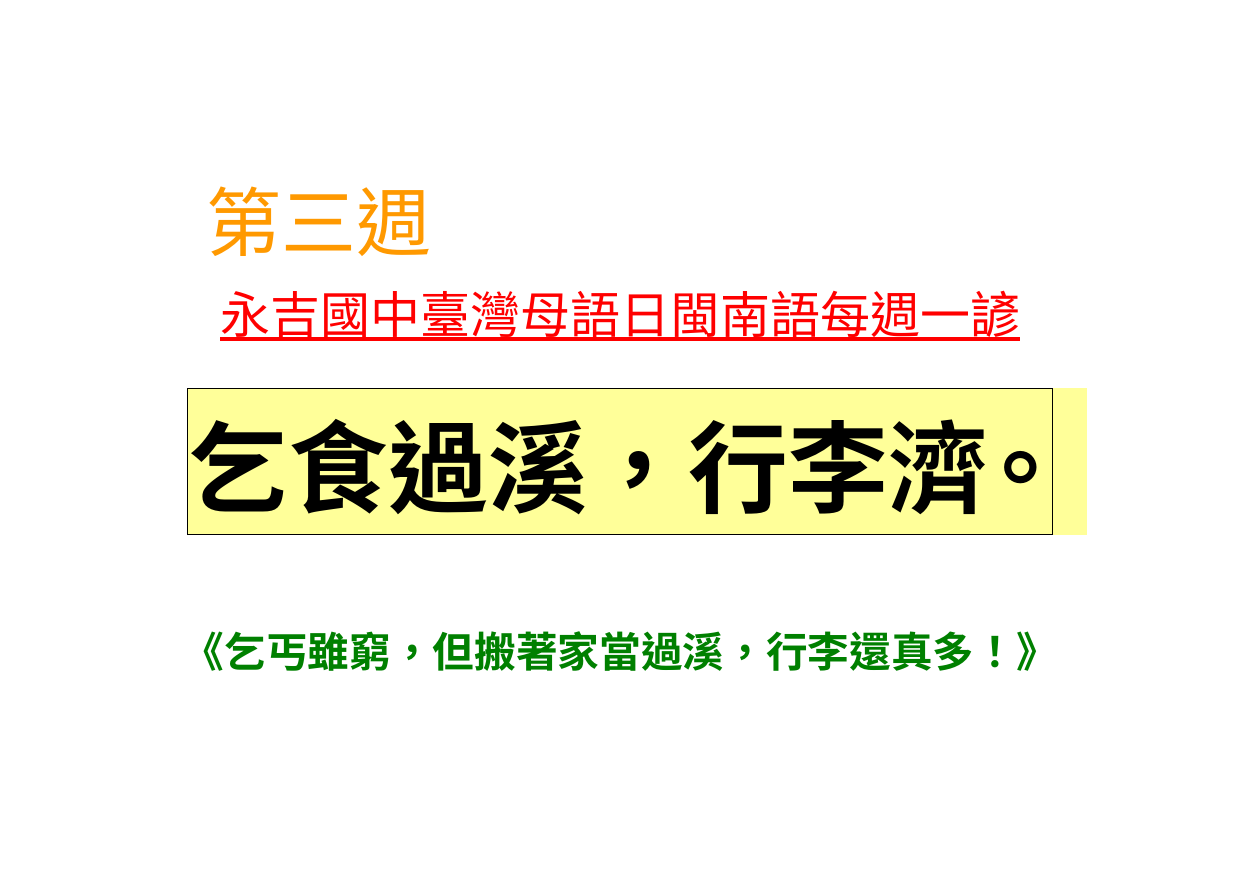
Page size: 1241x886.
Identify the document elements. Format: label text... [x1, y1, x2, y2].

text 第三週 [206, 162, 1053, 274]
text 永吉國中臺灣母語日閩南語每週一諺 [187, 274, 1053, 349]
text 《乞丐雖窮，但搬著家當過溪，行李還真多！》 [187, 612, 1053, 687]
text 乞食過溪，行李濟。 [188, 389, 1052, 534]
